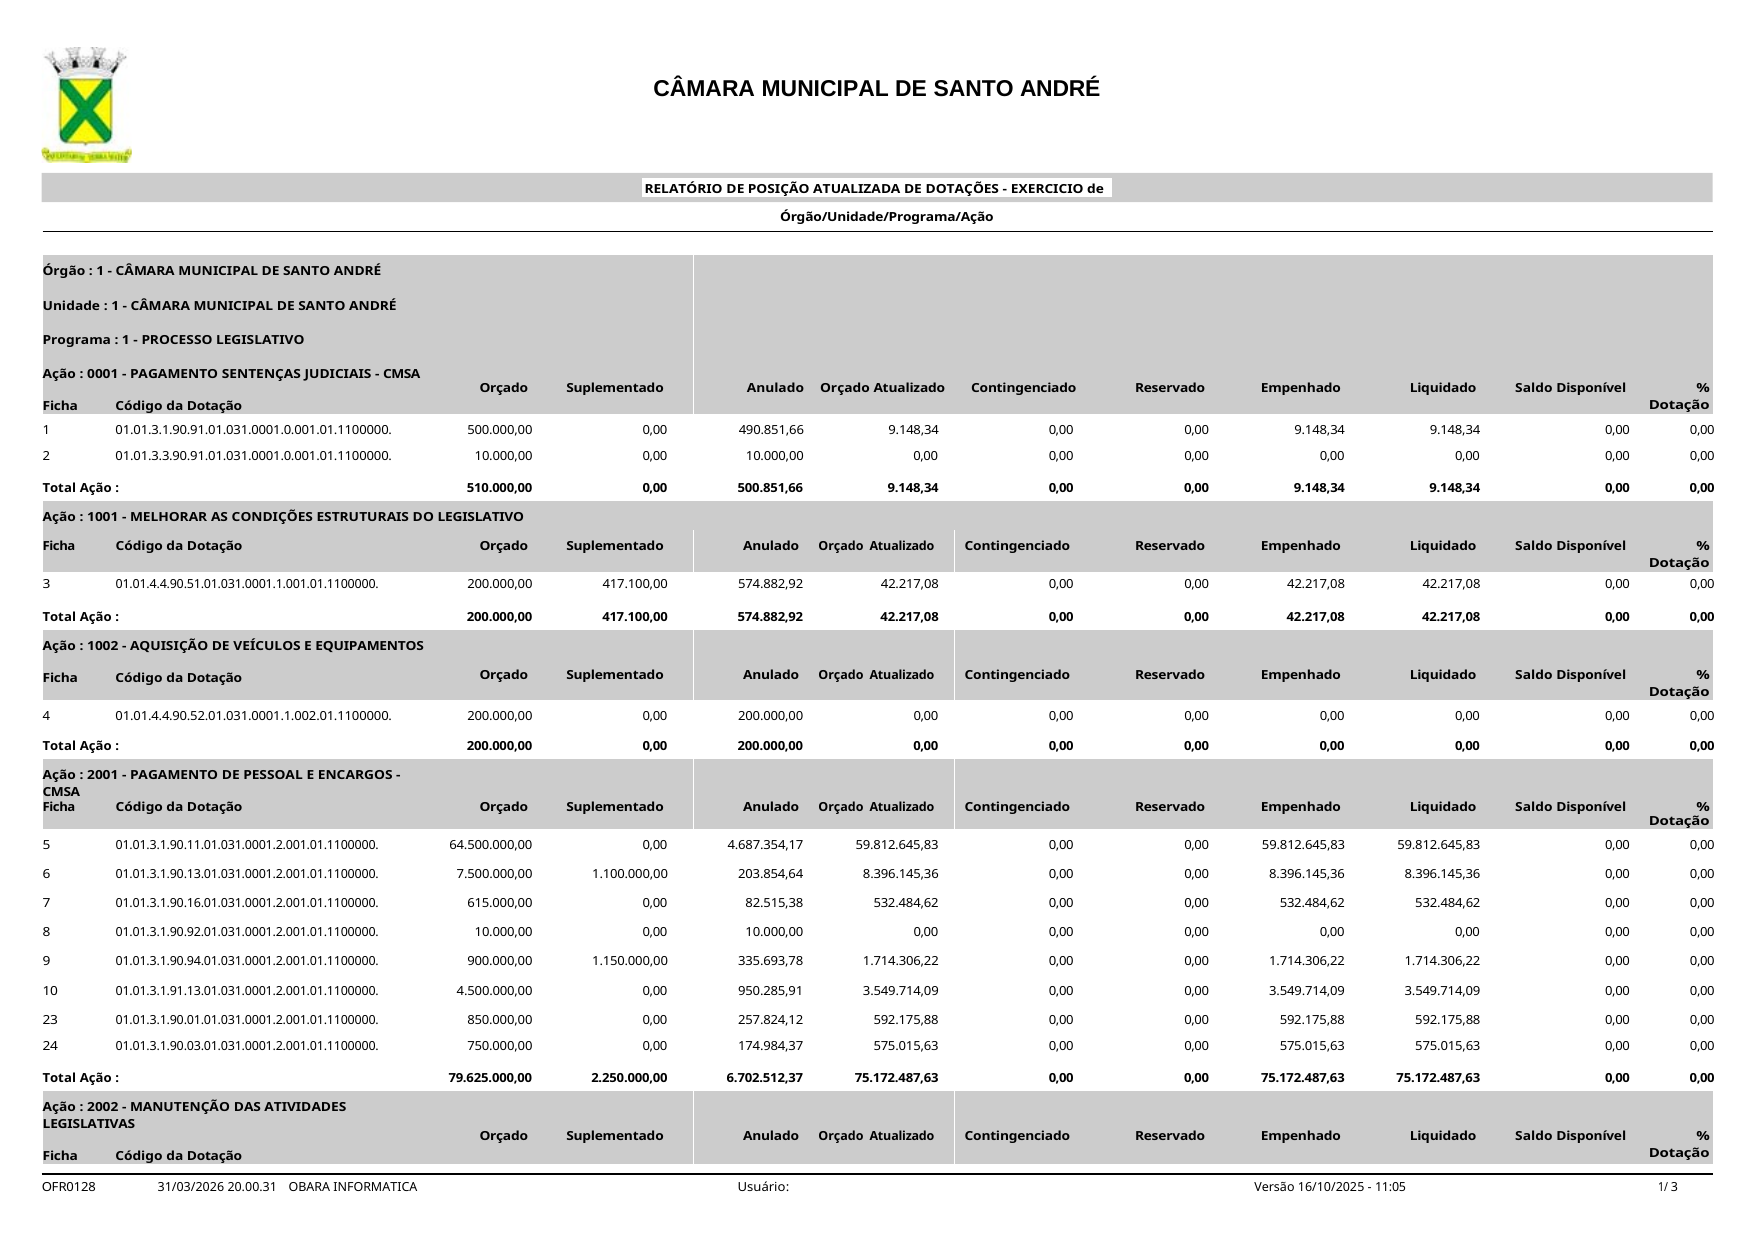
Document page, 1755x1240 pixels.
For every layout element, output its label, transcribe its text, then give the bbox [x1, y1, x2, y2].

table_cell 42.217,08 [1367, 572, 1500, 593]
table_cell 0,00 [955, 465, 1106, 501]
table_cell 0,00 [1500, 829, 1636, 858]
table_cell 592.175,88 [810, 1004, 954, 1033]
table_cell 0,00 [552, 975, 693, 1004]
table_cell 0,00 [1636, 1033, 1713, 1054]
table_cell 0,00 [1367, 700, 1500, 729]
table_cell 0,00 [1106, 700, 1231, 729]
table_cell 10.000,00 [433, 443, 552, 464]
table_cell 4.500.000,00 [433, 975, 552, 1004]
table_cell 200.000,00 [433, 700, 552, 729]
table_cell Total Ação : [43, 1055, 433, 1091]
table_cell % Dotação [1636, 1091, 1713, 1164]
table_cell Liquidado [1367, 1091, 1500, 1164]
table_cell Orçado [433, 800, 552, 829]
table_cell [1500, 232, 1636, 255]
table_cell Orçado [433, 255, 552, 414]
table_header Órgão/Unidade/Programa/Ação [694, 210, 1106, 231]
table_cell 0,00 [810, 700, 954, 729]
table_cell 1.100.000,00 [552, 858, 693, 887]
table_cell 574.882,92 [694, 572, 810, 593]
table_cell 0,00 [1500, 858, 1636, 887]
table_cell 79.625.000,00 [433, 1055, 552, 1091]
table_cell Suplementado [552, 530, 693, 572]
table_cell [1106, 232, 1231, 255]
table_cell 0,00 [1106, 1004, 1231, 1033]
table_cell 10.000,00 0,00 0,00 [694, 443, 1106, 464]
table_cell 75.172.487,63 [1231, 1055, 1367, 1091]
table_cell Contingenciado [955, 630, 1106, 700]
table_cell 0,00 [1636, 730, 1713, 758]
table_cell Orçado [433, 530, 552, 572]
table_cell Saldo Disponível [1500, 800, 1636, 829]
table_cell 200.000,00 [694, 700, 810, 729]
table_cell [694, 759, 810, 800]
table_cell 8.396.145,36 [810, 858, 954, 887]
table_cell 0,00 [1636, 916, 1713, 945]
table_cell 0,00 [1636, 572, 1713, 593]
table_cell Suplementado [552, 255, 693, 414]
table_cell 592.175,88 [1367, 1004, 1500, 1033]
table_cell Anulado [694, 630, 810, 700]
table_cell 9.148,34 [1231, 465, 1367, 501]
table_cell 6.702.512,37 [694, 1055, 810, 1091]
table_cell Anulado Orçado Atualizado Contingenciado [694, 255, 1106, 414]
table_cell 75.172.487,63 [810, 1055, 954, 1091]
table_cell 0,00 [1636, 945, 1713, 974]
table_cell 615.000,00 [433, 887, 552, 916]
table_cell 417.100,00 [552, 572, 693, 593]
table_cell 592.175,88 [1231, 1004, 1367, 1033]
table_cell 42.217,08 [1231, 572, 1367, 593]
table_cell 1.714.306,22 [810, 945, 954, 974]
table_cell 7 [43, 887, 96, 916]
table_cell 0,00 [1106, 1055, 1231, 1091]
table_cell Suplementado [552, 630, 693, 700]
table_cell Reservado [1106, 630, 1231, 700]
table_cell Orçado Atualizado [810, 530, 954, 572]
table_cell 532.484,62 [1367, 887, 1500, 916]
table_cell 3 [43, 572, 96, 593]
table_cell 203.854,64 [694, 858, 810, 887]
table_cell 0,00 [955, 1004, 1106, 1033]
table_cell 0,00 [552, 829, 693, 858]
table_cell 3.549.714,09 [1367, 975, 1500, 1004]
table_cell 200.000,00 [433, 730, 552, 758]
table_cell 10 [43, 975, 96, 1004]
table_cell Liquidado [1367, 255, 1500, 414]
table_cell 01.01.3.1.90.11.01.031.0001.2.001.01.1100000. [96, 829, 433, 858]
table_cell 174.984,37 [694, 1033, 810, 1054]
table_cell 0,00 [1500, 572, 1636, 593]
table_cell 42.217,08 [1367, 593, 1500, 630]
table_cell 9.148,34 [1231, 414, 1367, 443]
table_cell 9.148,34 [810, 465, 954, 501]
table_cell Órgão : 1 - CÂMARA MUNICIPAL DE SANTO ANDRÉ Unidade : 1 - CÂMARA MUNICIPAL DE SANTO ANDRÉ Programa : 1 - PROCESSO LEGISLATIVO Ação : 0001 - PAGAMENTO SENTENÇAS JUDICIAIS - CMSA Ficha Código da Dotação [43, 255, 433, 414]
table_cell 01.01.3.1.90.13.01.031.0001.2.001.01.1100000. [96, 858, 433, 887]
table_cell Suplementado [552, 1091, 693, 1164]
table_cell 0,00 [1367, 916, 1500, 945]
table_cell Ficha [43, 530, 96, 572]
table_cell Reservado [1106, 530, 1231, 572]
table_cell 0,00 [955, 593, 1106, 630]
table_cell 59.812.645,83 [1367, 829, 1500, 858]
table_cell 5 [43, 829, 96, 858]
table_cell Saldo Disponível [1500, 630, 1636, 700]
table_cell 0,00 [1500, 975, 1636, 1004]
table_cell Ficha [43, 800, 96, 829]
table_cell 8.396.145,36 [1367, 858, 1500, 887]
table_cell [1636, 232, 1713, 255]
table_cell 01.01.3.1.90.03.01.031.0001.2.001.01.1100000. [96, 1033, 433, 1054]
table_cell Anulado [694, 530, 810, 572]
table_cell 0,00 [1106, 1033, 1231, 1054]
table_cell 0,00 [552, 1033, 693, 1054]
table_cell Contingenciado [955, 800, 1106, 829]
table_cell Saldo Disponível [1500, 530, 1636, 572]
table_cell 59.812.645,83 [810, 829, 954, 858]
table_cell Orçado Atualizado [810, 1091, 954, 1164]
table_cell 0,00 [1636, 593, 1713, 630]
table_cell 0,00 [955, 700, 1106, 729]
table_cell 0,00 [1367, 730, 1500, 758]
table_cell Empenhado [1231, 255, 1367, 414]
table_cell 0,00 [1106, 945, 1231, 974]
table_cell Liquidado [1367, 530, 1500, 572]
table_cell 01.01.3.1.90.01.01.031.0001.2.001.01.1100000. [96, 1004, 433, 1033]
table_header [1106, 210, 1713, 231]
table_cell 0,00 [552, 443, 693, 464]
table_cell 0,00 [1500, 1055, 1636, 1091]
table_cell Total Ação : [43, 593, 433, 630]
table_cell 0,00 [1106, 975, 1231, 1004]
table_cell Contingenciado [955, 530, 1106, 572]
table_cell 950.285,91 [694, 975, 810, 1004]
table_cell 0,00 [1231, 443, 1367, 464]
table_cell 0,00 [1500, 443, 1636, 464]
table_cell 0,00 [955, 730, 1106, 758]
table_cell [955, 759, 1106, 800]
table_cell 500.851,66 [694, 465, 810, 501]
table_cell 0,00 [1636, 858, 1713, 887]
table_cell 0,00 [810, 916, 954, 945]
table_cell 0,00 [1106, 465, 1231, 501]
table_cell 532.484,62 [1231, 887, 1367, 916]
table_cell 64.500.000,00 [433, 829, 552, 858]
table_cell 0,00 [552, 916, 693, 945]
table_cell Anulado [694, 1091, 810, 1164]
table_cell Orçado [433, 1091, 552, 1164]
table_cell Contingenciado [955, 1091, 1106, 1164]
table_cell 0,00 [552, 887, 693, 916]
table_cell Total Ação : [43, 730, 433, 758]
table_cell % Dotação [1636, 800, 1713, 829]
table_cell Reservado [1106, 255, 1231, 414]
table_cell [1367, 232, 1500, 255]
table_cell 0,00 [1500, 1004, 1636, 1033]
table_cell Empenhado [1231, 630, 1367, 700]
table_cell 510.000,00 [433, 465, 552, 501]
table_cell 42.217,08 [810, 572, 954, 593]
table_cell Anulado [694, 800, 810, 829]
table_cell [1500, 759, 1636, 800]
table_cell 9.148,34 [1367, 414, 1500, 443]
table_cell 01.01.3.1.90.94.01.031.0001.2.001.01.1100000. [96, 945, 433, 974]
table_cell 575.015,63 [810, 1033, 954, 1054]
table_cell Empenhado [1231, 1091, 1367, 1164]
table_cell 1.714.306,22 [1231, 945, 1367, 974]
table_cell 0,00 [1106, 572, 1231, 593]
table_cell Liquidado [1367, 630, 1500, 700]
table_cell 0,00 [955, 975, 1106, 1004]
table_cell Saldo Disponível [1500, 1091, 1636, 1164]
table_cell [810, 759, 954, 800]
table_cell 0,00 [552, 730, 693, 758]
table_cell [433, 759, 552, 800]
table_cell 490.851,66 9.148,34 0,00 [694, 414, 1106, 443]
table_cell 75.172.487,63 [1367, 1055, 1500, 1091]
table_header [43, 210, 693, 231]
table_cell 0,00 [955, 829, 1106, 858]
table_cell 0,00 [1106, 916, 1231, 945]
table_cell % Dotação [1636, 630, 1713, 700]
table_cell 0,00 [1636, 414, 1713, 443]
table_cell 4 01.01.4.4.90.52.01.031.0001.1.002.01.1100000. [43, 700, 433, 729]
table_cell 0,00 [1500, 465, 1636, 501]
table_cell 0,00 [1231, 916, 1367, 945]
table_cell 750.000,00 [433, 1033, 552, 1054]
table_cell 6 [43, 858, 96, 887]
table_cell 42.217,08 [1231, 593, 1367, 630]
table_cell [1636, 759, 1713, 800]
table_cell 01.01.3.1.90.92.01.031.0001.2.001.01.1100000. [96, 916, 433, 945]
table_cell 0,00 [1500, 1033, 1636, 1054]
table_cell 0,00 [1106, 730, 1231, 758]
table_cell 0,00 [552, 700, 693, 729]
table_cell [552, 232, 693, 255]
table_cell 900.000,00 [433, 945, 552, 974]
table_cell 82.515,38 [694, 887, 810, 916]
table_cell 42.217,08 [810, 593, 954, 630]
table_cell Ação : 2001 - PAGAMENTO DE PESSOAL E ENCARGOS - CMSA [43, 759, 433, 800]
table_cell 0,00 [1636, 443, 1713, 464]
table_cell 0,00 [955, 572, 1106, 593]
table_cell 0,00 [1106, 443, 1231, 464]
table_cell 0,00 [1231, 700, 1367, 729]
table_cell 0,00 [1500, 887, 1636, 916]
table_cell 01.01.3.1.91.13.01.031.0001.2.001.01.1100000. [96, 975, 433, 1004]
table_cell 0,00 [955, 1055, 1106, 1091]
table_cell 8.396.145,36 [1231, 858, 1367, 887]
table_cell [694, 232, 1106, 255]
table_cell 0,00 [552, 414, 693, 443]
table_cell 0,00 [1500, 945, 1636, 974]
table_cell 0,00 [1231, 730, 1367, 758]
table_cell 0,00 [1106, 593, 1231, 630]
table_cell 0,00 [1500, 414, 1636, 443]
table_cell [552, 759, 693, 800]
table_cell 0,00 [955, 1033, 1106, 1054]
table_cell 574.882,92 [694, 593, 810, 630]
table_cell 0,00 [1106, 414, 1231, 443]
table_cell 0,00 [1106, 887, 1231, 916]
table_cell 0,00 [955, 945, 1106, 974]
table_cell 7.500.000,00 [433, 858, 552, 887]
table_cell 01.01.3.1.90.16.01.031.0001.2.001.01.1100000. [96, 887, 433, 916]
table_cell Ação : 1002 - AQUISIÇÃO DE VEÍCULOS E EQUIPAMENTOS Ficha Código da Dotação [43, 630, 433, 700]
table_cell 0,00 [1367, 443, 1500, 464]
table_cell [1231, 759, 1367, 800]
table_cell 500.000,00 [433, 414, 552, 443]
table_cell Liquidado [1367, 800, 1500, 829]
table_cell 0,00 [955, 916, 1106, 945]
table_cell % Dotação [1636, 530, 1713, 572]
table_cell 24 [43, 1033, 96, 1054]
table_cell Orçado Atualizado [810, 800, 954, 829]
table_cell 0,00 [1636, 1004, 1713, 1033]
table_cell 335.693,78 [694, 945, 810, 974]
table_cell [1367, 759, 1500, 800]
table_cell 0,00 [1106, 858, 1231, 887]
table_cell [43, 232, 433, 255]
table_cell Empenhado [1231, 800, 1367, 829]
table_cell Total Ação : [43, 465, 433, 501]
table_cell Reservado [1106, 1091, 1231, 1164]
table_cell % Dotação [1636, 255, 1713, 414]
table_cell 0,00 [1500, 916, 1636, 945]
table_cell 0,00 [1500, 700, 1636, 729]
table_cell 1.150.000,00 [552, 945, 693, 974]
table_cell 575.015,63 [1231, 1033, 1367, 1054]
table_cell 0,00 [1500, 593, 1636, 630]
table_cell Orçado [433, 630, 552, 700]
table_cell Ação : 1001 - MELHORAR AS CONDIÇÕES ESTRUTURAIS DO LEGISLATIVO [43, 501, 1713, 530]
table_cell 850.000,00 [433, 1004, 552, 1033]
table_cell 0,00 [1636, 887, 1713, 916]
table_cell [433, 232, 552, 255]
table_cell 0,00 [552, 1004, 693, 1033]
table_cell 3.549.714,09 [1231, 975, 1367, 1004]
table_cell Suplementado [552, 800, 693, 829]
table_cell Código da Dotação [96, 530, 433, 572]
table_cell 8 [43, 916, 96, 945]
table_cell 257.824,12 [694, 1004, 810, 1033]
table_cell 1 01.01.3.1.90.91.01.031.0001.0.001.01.1100000. [43, 414, 433, 443]
table_cell 0,00 [552, 465, 693, 501]
table_cell 0,00 [1636, 700, 1713, 729]
table_cell Orçado Atualizado [810, 630, 954, 700]
table_cell 200.000,00 [694, 730, 810, 758]
table_cell 200.000,00 [433, 572, 552, 593]
table_cell 1.714.306,22 [1367, 945, 1500, 974]
table_cell 2 01.01.3.3.90.91.01.031.0001.0.001.01.1100000. [43, 443, 433, 464]
table_cell 575.015,63 [1367, 1033, 1500, 1054]
table_cell 532.484,62 [810, 887, 954, 916]
table_cell 0,00 [1636, 1055, 1713, 1091]
table_cell Saldo Disponível [1500, 255, 1636, 414]
table_cell 23 [43, 1004, 96, 1033]
table_cell 0,00 [1636, 975, 1713, 1004]
table_cell 9 [43, 945, 96, 974]
table_cell 0,00 [1500, 730, 1636, 758]
table_cell 417.100,00 [552, 593, 693, 630]
table_cell 59.812.645,83 [1231, 829, 1367, 858]
table_cell 4.687.354,17 [694, 829, 810, 858]
table_cell 0,00 [1636, 465, 1713, 501]
table_cell 200.000,00 [433, 593, 552, 630]
table_cell [1106, 759, 1231, 800]
table_cell 0,00 [1636, 829, 1713, 858]
table_cell [1231, 232, 1367, 255]
table_cell Empenhado [1231, 530, 1367, 572]
table_cell Ação : 2002 - MANUTENÇÃO DAS ATIVIDADES LEGISLATIVAS Ficha Código da Dotação [43, 1091, 433, 1164]
table_cell 0,00 [955, 887, 1106, 916]
table_cell 10.000,00 [694, 916, 810, 945]
table_cell 3.549.714,09 [810, 975, 954, 1004]
table_cell 2.250.000,00 [552, 1055, 693, 1091]
table_cell 01.01.4.4.90.51.01.031.0001.1.001.01.1100000. [96, 572, 433, 593]
table_cell 9.148,34 [1367, 465, 1500, 501]
table_cell 0,00 [810, 730, 954, 758]
table_cell 0,00 [955, 858, 1106, 887]
table_cell Código da Dotação [96, 800, 433, 829]
table_cell 10.000,00 [433, 916, 552, 945]
table_cell Reservado [1106, 800, 1231, 829]
table_cell 0,00 [1106, 829, 1231, 858]
